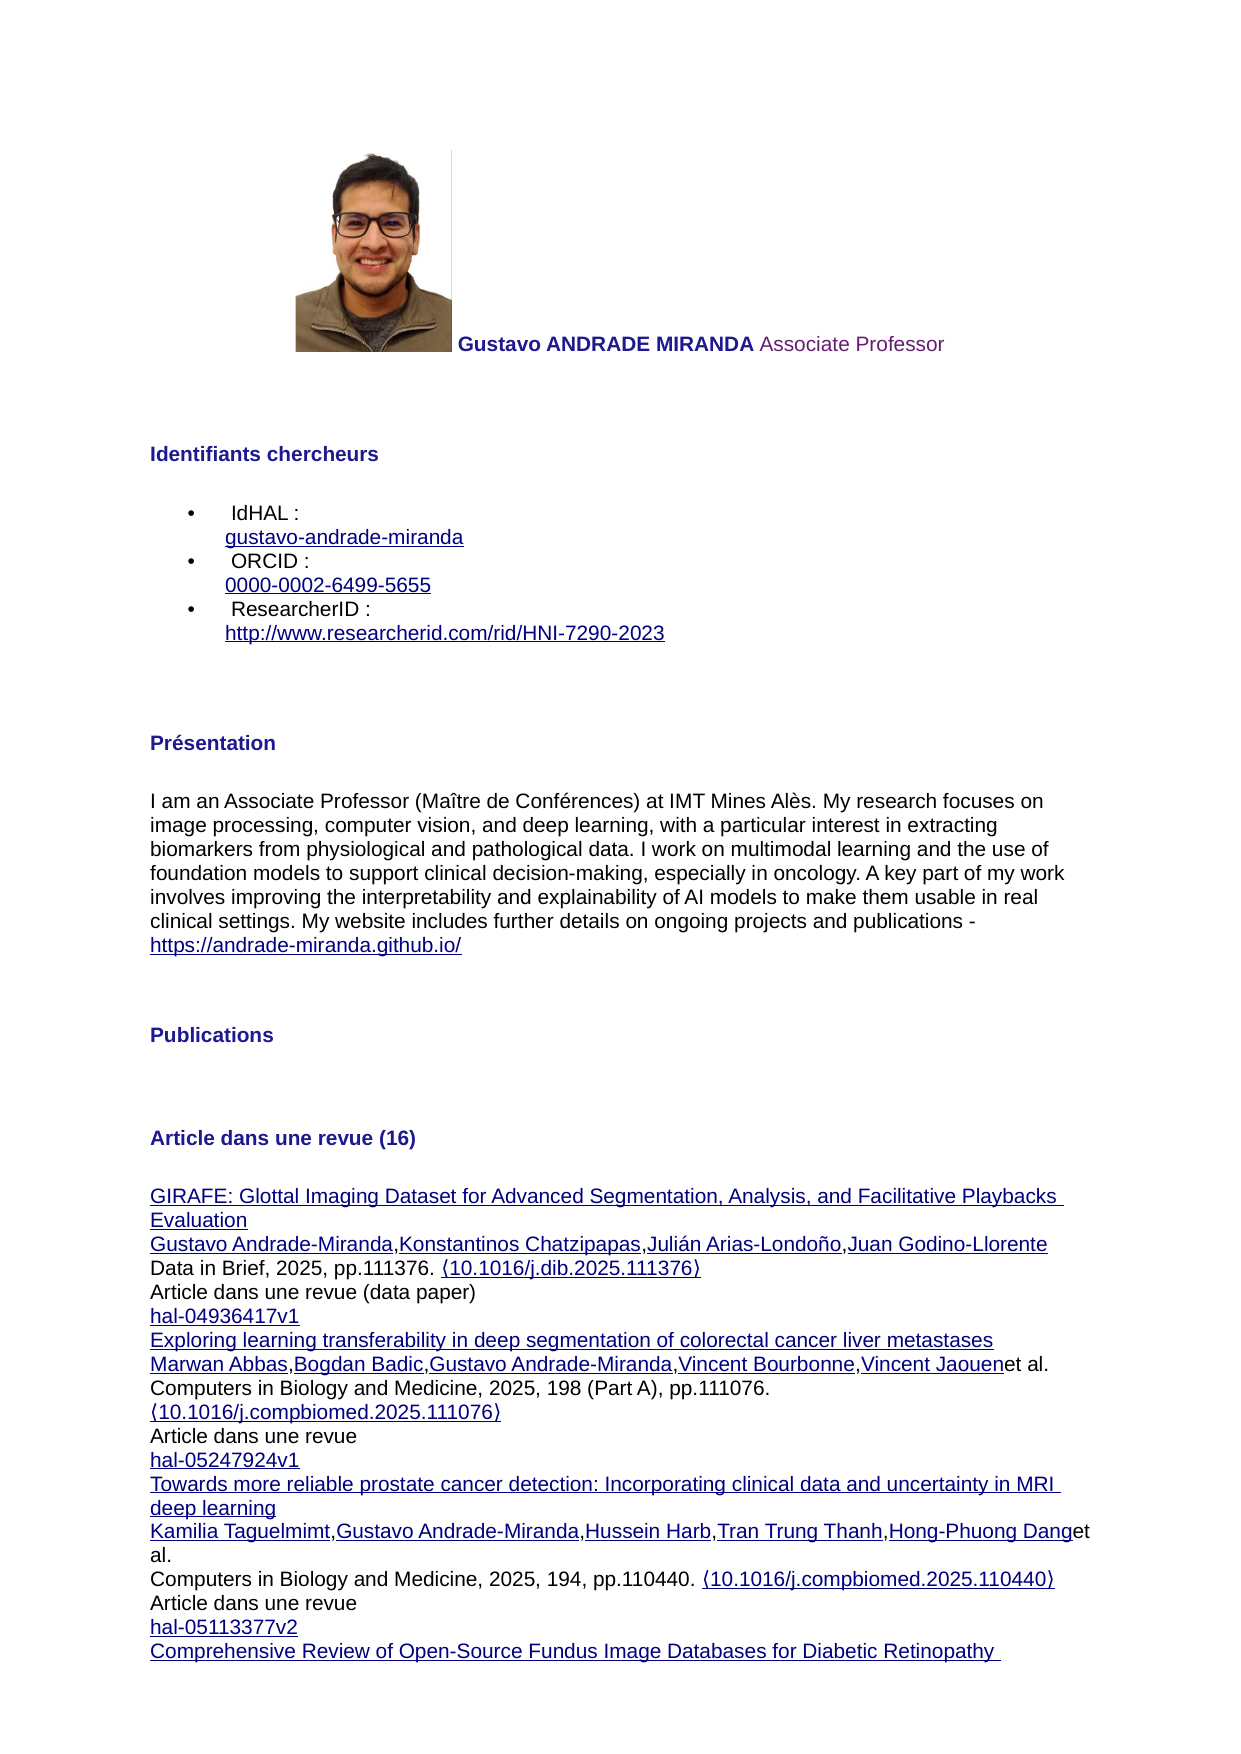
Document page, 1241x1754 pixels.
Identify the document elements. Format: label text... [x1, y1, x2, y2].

table_cell Comprehensive Review of Open-Source Fundus Image Databases for Diabetic Retinopathy [150, 1639, 1090, 1663]
subtitle Présentation [150, 731, 1090, 755]
table_cell Towards more reliable prostate cancer detection: Incorporating clinical data and uncertainty in MRI deep learning Kamilia Taguelmimt,Gustavo Andrade-Miranda,Hussein Harb,Tran Trung Thanh,Hong-Phuong Danget al. Computers in Biology and Medicine, 2025, 194, pp.110440. ⟨10.1016/j.compbiomed.2025.110440⟩ Article dans une revue hal-05113377v2 [150, 1471, 1090, 1639]
subtitle Gustavo ANDRADE MIRANDA Associate Professor [150, 150, 1090, 356]
list 0000-0002-6499-5655 [187, 572, 1090, 596]
subtitle Article dans une revue (16) [150, 1126, 1090, 1149]
subtitle Identifiants chercheurs [150, 442, 1090, 466]
list http://www.researcherid.com/rid/HNI-7290-2023 [187, 620, 1090, 644]
subtitle Publications [150, 1022, 1090, 1046]
table_cell Exploring learning transferability in deep segmentation of colorectal cancer liver metastases Marwan Abbas,Bogdan Badic,Gustavo Andrade-Miranda,Vincent Bourbonne,Vincent Jaouenet al. Computers in Biology and Medicine, 2025, 198 (Part A), pp.111076. ⟨10.1016/j.compbiomed.2025.111076⟩ Article dans une revue hal-05247924v1 [150, 1328, 1090, 1471]
list ORCID : [187, 548, 1090, 572]
list IdHAL : [187, 501, 1090, 524]
list gustavo-andrade-miranda [187, 524, 1090, 548]
picture [295, 150, 452, 352]
table_header GIRAFE: Glottal Imaging Dataset for Advanced Segmentation, Analysis, and Facilitative Playbacks Evaluation Gustavo Andrade-Miranda,Konstantinos Chatzipapas,Julián Arias-Londoño,Juan Godino-Llorente Data in Brief, 2025, pp.111376. ⟨10.1016/j.dib.2025.111376⟩ Article dans une revue (data paper) hal-04936417v1 [150, 1184, 1090, 1328]
list ResearcherID : [187, 596, 1090, 620]
text I am an Associate Professor (Maître de Conférences) at IMT Mines Alès. My research focuses on image processing, computer vision, and deep learning, with a particular interest in extracting biomarkers from physiological and pathological data. I work on multimodal learning and the use of foundation models to support clinical decision-making, especially in oncology. A key part of my work involves improving the interpretability and explainability of AI models to make them usable in real clinical settings. My website includes further details on ongoing projects and publications - https://andrade-miranda.github.io/ [150, 789, 1090, 957]
